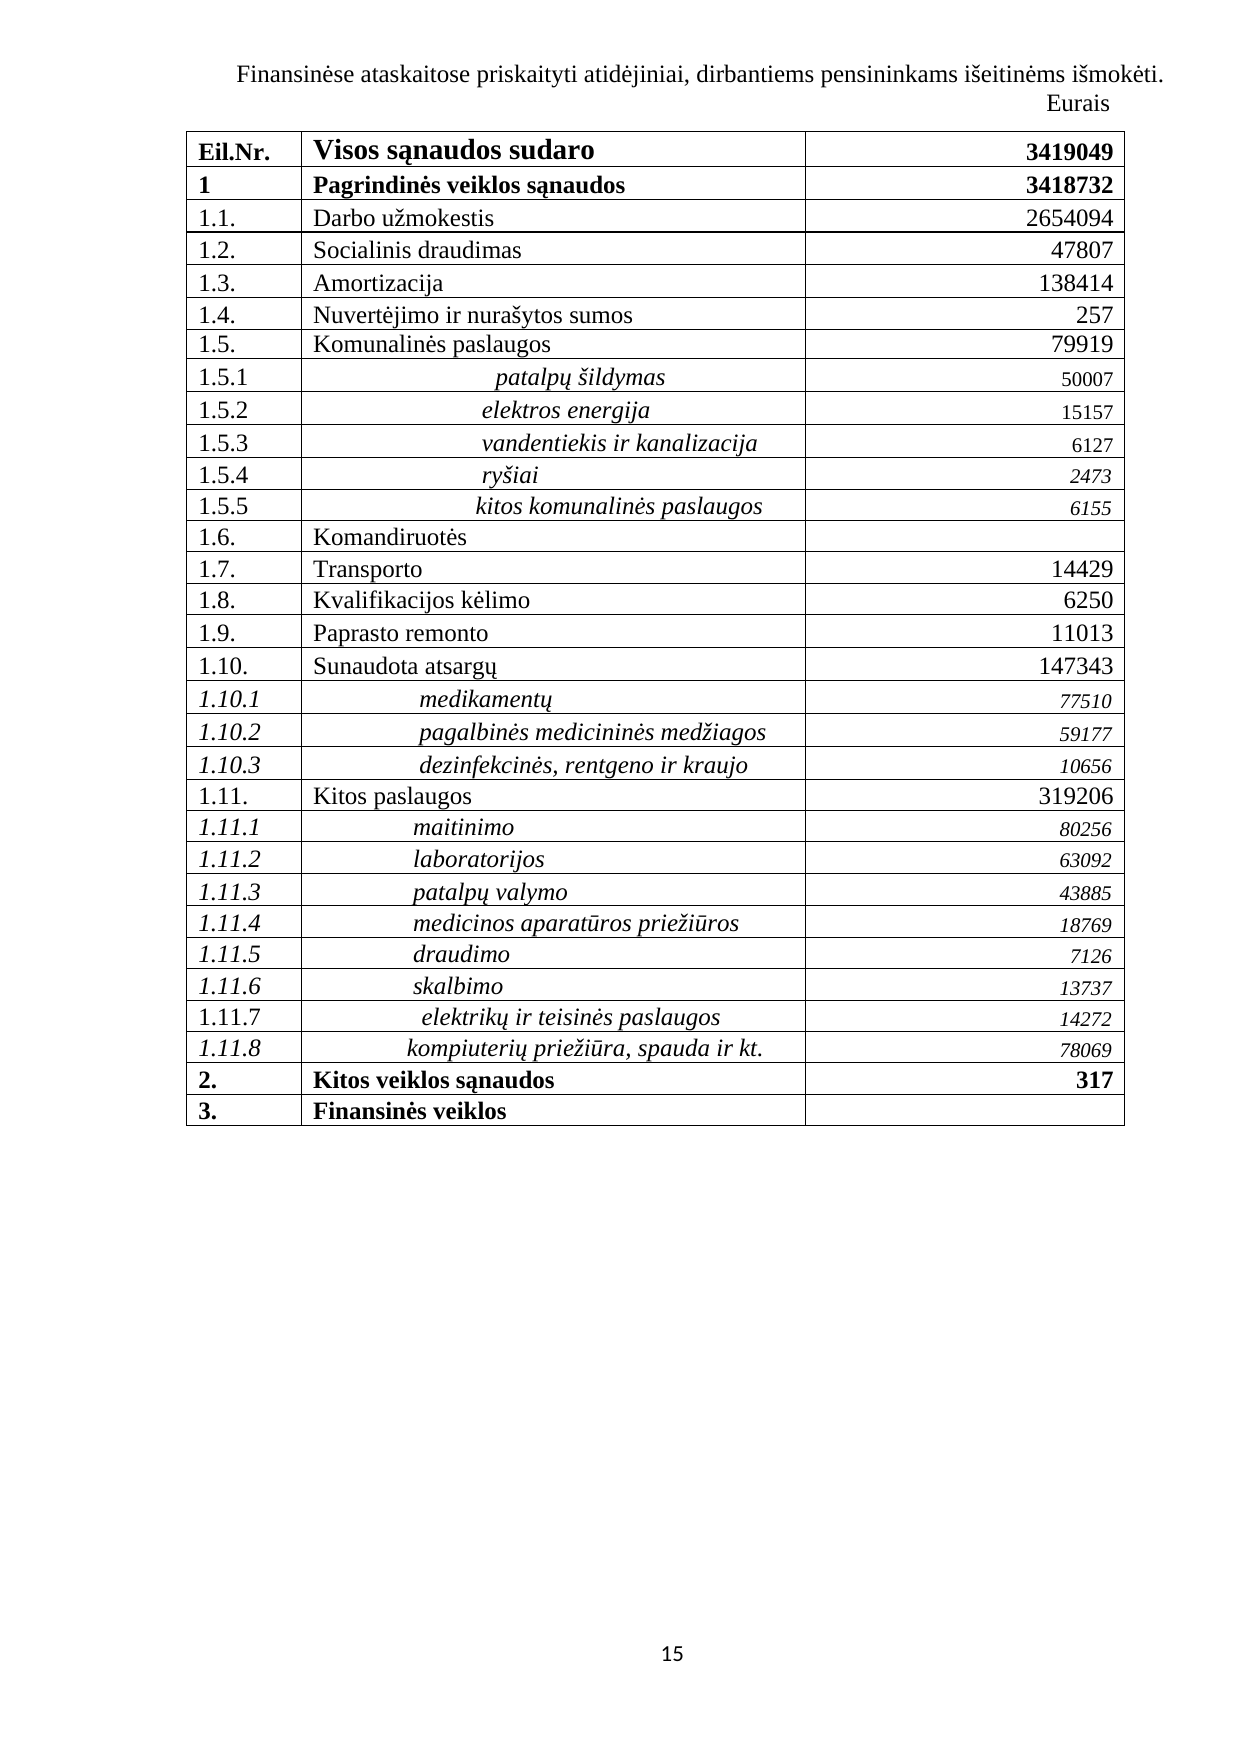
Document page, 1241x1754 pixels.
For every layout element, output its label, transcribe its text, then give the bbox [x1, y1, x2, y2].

table_cell 1.4. [187, 298, 301, 328]
table_cell [806, 1095, 1124, 1125]
table_cell 63092 [806, 842, 1124, 872]
text Eurais [177, 88, 1167, 117]
table_cell 3418732 [806, 167, 1124, 198]
table_cell maitinimo [302, 811, 805, 841]
table_cell medikamentų [302, 681, 805, 713]
table_cell 1.1. [187, 200, 301, 231]
table_cell 1.5.2 [187, 392, 301, 424]
table_cell Komandiruotės [302, 521, 805, 551]
table_cell 1.10.2 [187, 714, 301, 746]
table_cell 3. [187, 1095, 301, 1125]
table_cell Komunalinės paslaugos [302, 330, 805, 358]
table_cell 1.6. [187, 521, 301, 551]
table_cell Pagrindinės veiklos sąnaudos [302, 167, 805, 198]
table_cell elektros energija [302, 392, 805, 424]
table_cell 1.11.3 [187, 874, 301, 905]
table_header Eil.Nr. [187, 132, 301, 166]
text Finansinėse ataskaitose priskaityti atidėjiniai, dirbantiems pensininkams išeitinėms išmokėti. [177, 59, 1167, 88]
table_cell Nuvertėjimo ir nurašytos sumos [302, 298, 805, 328]
table_cell 43885 [806, 874, 1124, 905]
table_cell Socialinis draudimas [302, 233, 805, 264]
table_cell 1.5.1 [187, 359, 301, 391]
table_cell 1.7. [187, 552, 301, 582]
table_cell Kitos veiklos sąnaudos [302, 1063, 805, 1093]
table_cell Amortizacija [302, 265, 805, 297]
table_cell [806, 521, 1124, 551]
table_cell 13737 [806, 969, 1124, 999]
table_cell Finansinės veiklos [302, 1095, 805, 1125]
table_cell skalbimo [302, 969, 805, 999]
table_cell 47807 [806, 233, 1124, 264]
table_cell 80256 [806, 811, 1124, 841]
table_cell 1.10. [187, 648, 301, 680]
table_cell 319206 [806, 780, 1124, 810]
table_cell 18769 [806, 906, 1124, 937]
table_cell 14272 [806, 1001, 1124, 1031]
table_cell laboratorijos [302, 842, 805, 872]
table_cell 1.11.7 [187, 1001, 301, 1031]
table_cell Paprasto remonto [302, 615, 805, 647]
table_cell 1.11.8 [187, 1032, 301, 1062]
table_cell patalpų šildymas [302, 359, 805, 391]
table_cell ryšiai [302, 458, 805, 488]
table_cell 78069 [806, 1032, 1124, 1062]
table_cell 2654094 [806, 200, 1124, 231]
table_cell 1.10.1 [187, 681, 301, 713]
table_cell 1.5.4 [187, 458, 301, 488]
table_cell 1 [187, 167, 301, 198]
table_cell 15157 [806, 392, 1124, 424]
table_cell 1.5.3 [187, 425, 301, 457]
table_cell medicinos aparatūros priežiūros [302, 906, 805, 937]
table_cell 1.5.5 [187, 490, 301, 520]
table_cell 1.11.4 [187, 906, 301, 937]
table_cell Transporto [302, 552, 805, 582]
table_cell kompiuterių priežiūra, spauda ir kt. [302, 1032, 805, 1062]
table_cell 14429 [806, 552, 1124, 582]
table_cell 79919 [806, 330, 1124, 358]
table_cell 1.8. [187, 584, 301, 614]
table_cell 6155 [806, 490, 1124, 520]
table_cell Darbo užmokestis [302, 200, 805, 231]
table_cell 147343 [806, 648, 1124, 680]
table_cell 6250 [806, 584, 1124, 614]
table_cell 1.3. [187, 265, 301, 297]
table_cell 1.5. [187, 330, 301, 358]
table_cell 6127 [806, 425, 1124, 457]
table_cell 2. [187, 1063, 301, 1093]
table_cell 1.11.1 [187, 811, 301, 841]
table_cell 2473 [806, 458, 1124, 488]
table_header 3419049 [806, 132, 1124, 166]
table_cell 1.9. [187, 615, 301, 647]
table_cell draudimo [302, 938, 805, 968]
table_cell 1.11. [187, 780, 301, 810]
table_cell Kitos paslaugos [302, 780, 805, 810]
table_cell Sunaudota atsargų [302, 648, 805, 680]
table_cell 1.2. [187, 233, 301, 264]
table_cell 1.10.3 [187, 747, 301, 778]
table_cell 257 [806, 298, 1124, 328]
table_header Visos sąnaudos sudaro [302, 132, 805, 166]
table_cell 1.11.2 [187, 842, 301, 872]
table_cell 7126 [806, 938, 1124, 968]
table_cell 77510 [806, 681, 1124, 713]
table_cell dezinfekcinės, rentgeno ir kraujo [302, 747, 805, 778]
table_cell 50007 [806, 359, 1124, 391]
table_cell 138414 [806, 265, 1124, 297]
table_cell 10656 [806, 747, 1124, 778]
table_cell elektrikų ir teisinės paslaugos [302, 1001, 805, 1031]
table_cell kitos komunalinės paslaugos [302, 490, 805, 520]
table_cell 317 [806, 1063, 1124, 1093]
table_cell 59177 [806, 714, 1124, 746]
table_cell Kvalifikacijos kėlimo [302, 584, 805, 614]
table_cell 11013 [806, 615, 1124, 647]
table_cell patalpų valymo [302, 874, 805, 905]
table_cell 1.11.6 [187, 969, 301, 999]
table_cell 1.11.5 [187, 938, 301, 968]
table_cell vandentiekis ir kanalizacija [302, 425, 805, 457]
table_cell pagalbinės medicininės medžiagos [302, 714, 805, 746]
